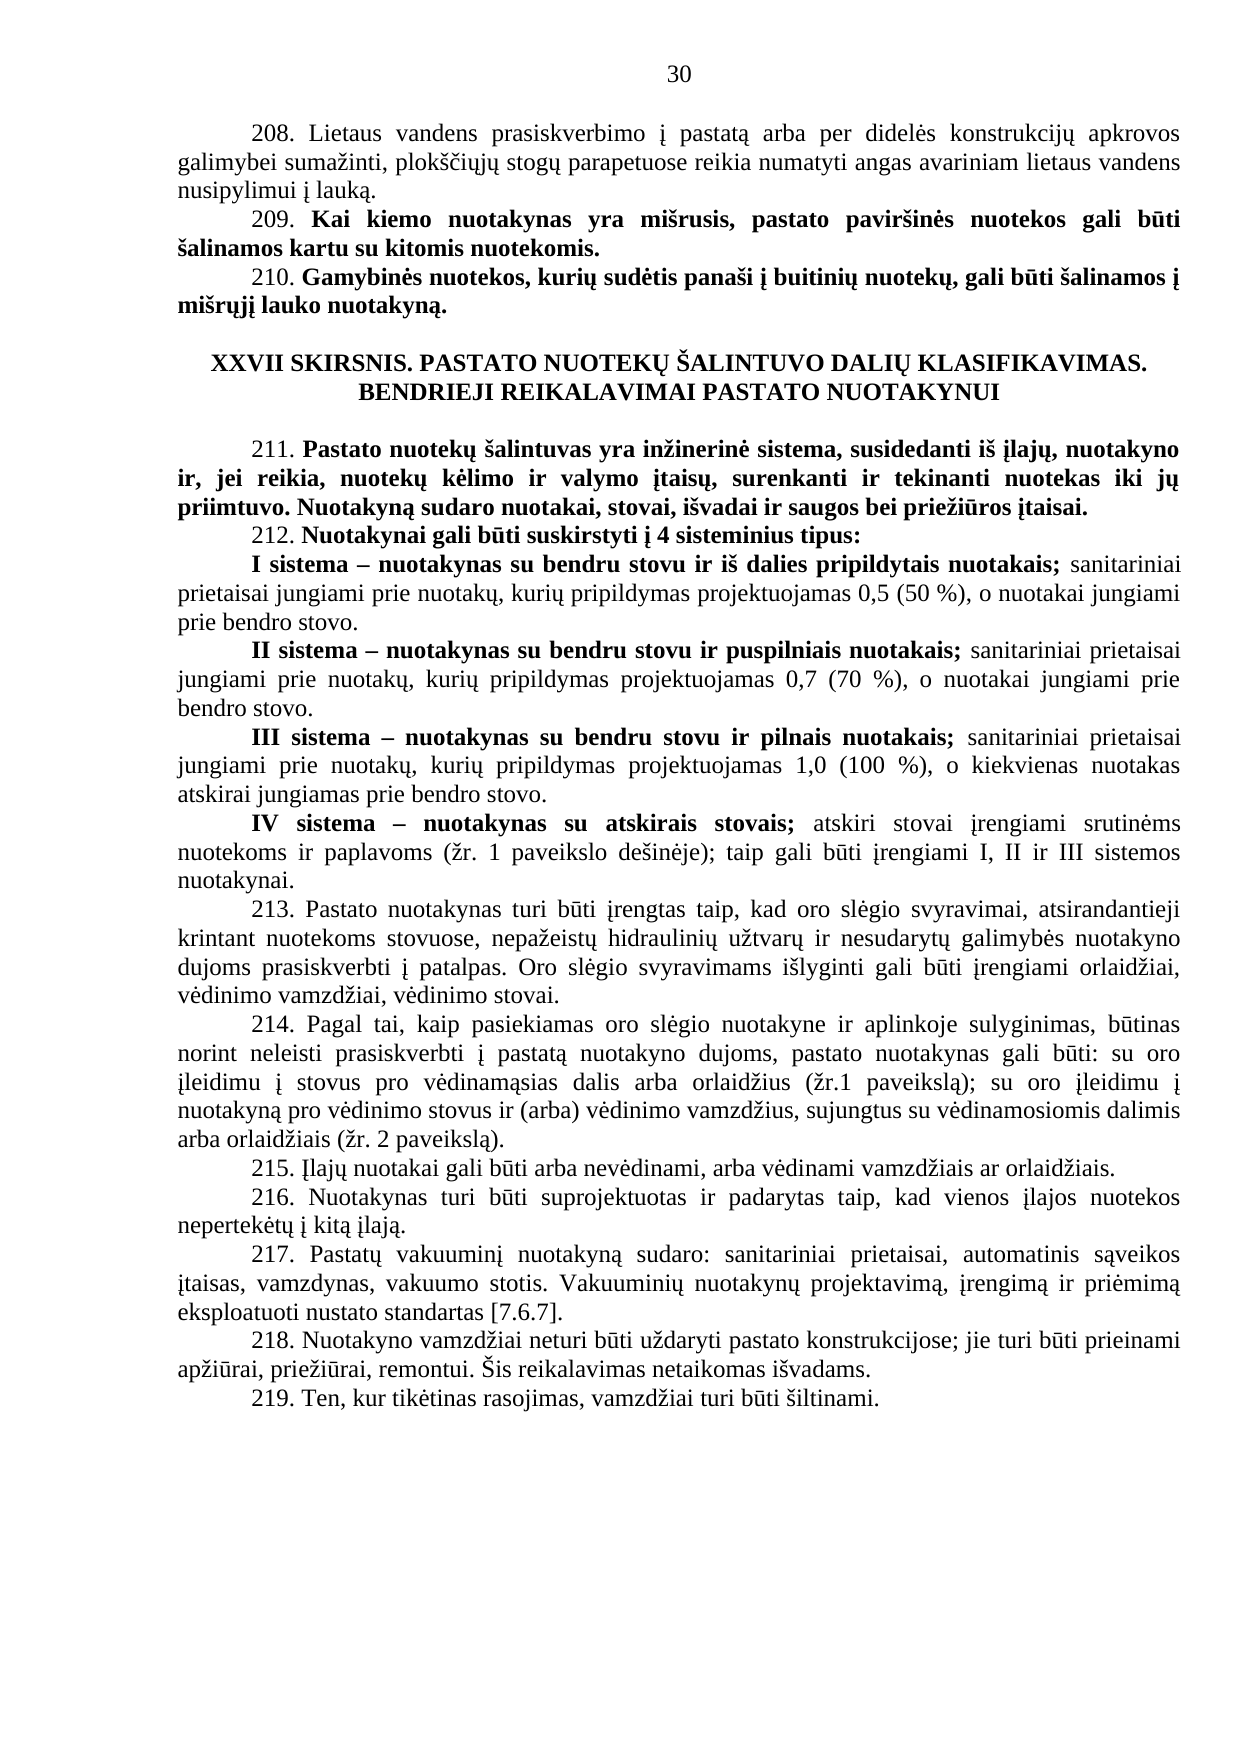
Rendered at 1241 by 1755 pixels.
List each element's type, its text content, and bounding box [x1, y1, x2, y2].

text 214. Pagal tai, kaip pasiekiamas oro slėgio nuotakyne ir aplinkoje sulyginimas, būtinas norint neleisti prasiskverbti į pastatą nuotakyno dujoms, pastato nuotakynas gali būti: su oro įleidimu į stovus pro vėdinamąsias dalis arba orlaidžius (žr.1 paveikslą); su oro įleidimu į nuotakyną pro vėdinimo stovus ir (arba) vėdinimo vamzdžius, sujungtus su vėdinamosiomis dalimis arba orlaidžiais (žr. 2 paveikslą). [177, 1009, 1181, 1153]
text 210. Gamybinės nuotekos, kurių sudėtis panaši į buitinių nuotekų, gali būti šalinamos į mišrųjį lauko nuotakyną. [177, 262, 1181, 319]
text 217. Pastatų vakuuminį nuotakyną sudaro: sanitariniai prietaisai, automatinis sąveikos įtaisas, vamzdynas, vakuumo stotis. Vakuuminių nuotakynų projektavimą, įrengimą ir priėmimą eksploatuoti nustato standartas [7.6.7]. [177, 1239, 1181, 1326]
text III sistema – nuotakynas su bendru stovu ir pilnais nuotakais; sanitariniai prietaisai jungiami prie nuotakų, kurių pripildymas projektuojamas 1,0 (100 %), o kiekvienas nuotakas atskirai jungiamas prie bendro stovo. [177, 722, 1181, 808]
text 211. Pastato nuotekų šalintuvas yra inžinerinė sistema, susidedanti iš įlajų, nuotakyno ir, jei reikia, nuotekų kėlimo ir valymo įtaisų, surenkanti ir tekinanti nuotekas iki jų priimtuvo. Nuotakyną sudaro nuotakai, stovai, išvadai ir saugos bei priežiūros įtaisai. [177, 434, 1181, 521]
text 212. Nuotakynai gali būti suskirstyti į 4 sisteminius tipus: [177, 521, 1181, 549]
text I sistema – nuotakynas su bendru stovu ir iš dalies pripildytais nuotakais; sanitariniai prietaisai jungiami prie nuotakų, kurių pripildymas projektuojamas 0,5 (50 %), o nuotakai jungiami prie bendro stovo. [177, 549, 1181, 636]
text 208. Lietaus vandens prasiskverbimo į pastatą arba per didelės konstrukcijų apkrovos galimybei sumažinti, plokščiųjų stogų parapetuose reikia numatyti angas avariniam lietaus vandens nusipylimui į lauką. [177, 118, 1181, 204]
text 209. Kai kiemo nuotakynas yra mišrusis, pastato paviršinės nuotekos gali būti šalinamos kartu su kitomis nuotekomis. [177, 204, 1181, 262]
text II sistema – nuotakynas su bendru stovu ir puspilniais nuotakais; sanitariniai prietaisai jungiami prie nuotakų, kurių pripildymas projektuojamas 0,7 (70 %), o nuotakai jungiami prie bendro stovo. [177, 636, 1181, 722]
text 216. Nuotakynas turi būti suprojektuotas ir padarytas taip, kad vienos įlajos nuotekos nepertekėtų į kitą įlają. [177, 1182, 1181, 1239]
text 215. Įlajų nuotakai gali būti arba nevėdinami, arba vėdinami vamzdžiais ar orlaidžiais. [177, 1153, 1181, 1182]
text 219. Ten, kur tikėtinas rasojimas, vamzdžiai turi būti šiltinami. [177, 1383, 1181, 1412]
text 213. Pastato nuotakynas turi būti įrengtas taip, kad oro slėgio svyravimai, atsirandantieji krintant nuotekoms stovuose, nepažeistų hidraulinių užtvarų ir nesudarytų galimybės nuotakyno dujoms prasiskverbti į patalpas. Oro slėgio svyravimams išlyginti gali būti įrengiami orlaidžiai, vėdinimo vamzdžiai, vėdinimo stovai. [177, 894, 1181, 1009]
text XXVII SKIRSNIS. PASTATO NUOTEKŲ ŠALINTUVO DALIŲ KLASIFIKAVIMAS. BENDRIEJI REIKALAVIMAI PASTATO NUOTAKYNUI [177, 348, 1181, 406]
text IV sistema – nuotakynas su atskirais stovais; atskiri stovai įrengiami srutinėms nuotekoms ir paplavoms (žr. 1 paveikslo dešinėje); taip gali būti įrengiami I, II ir III sistemos nuotakynai. [177, 808, 1181, 894]
text 218. Nuotakyno vamzdžiai neturi būti uždaryti pastato konstrukcijose; jie turi būti prieinami apžiūrai, priežiūrai, remontui. Šis reikalavimas netaikomas išvadams. [177, 1326, 1181, 1383]
